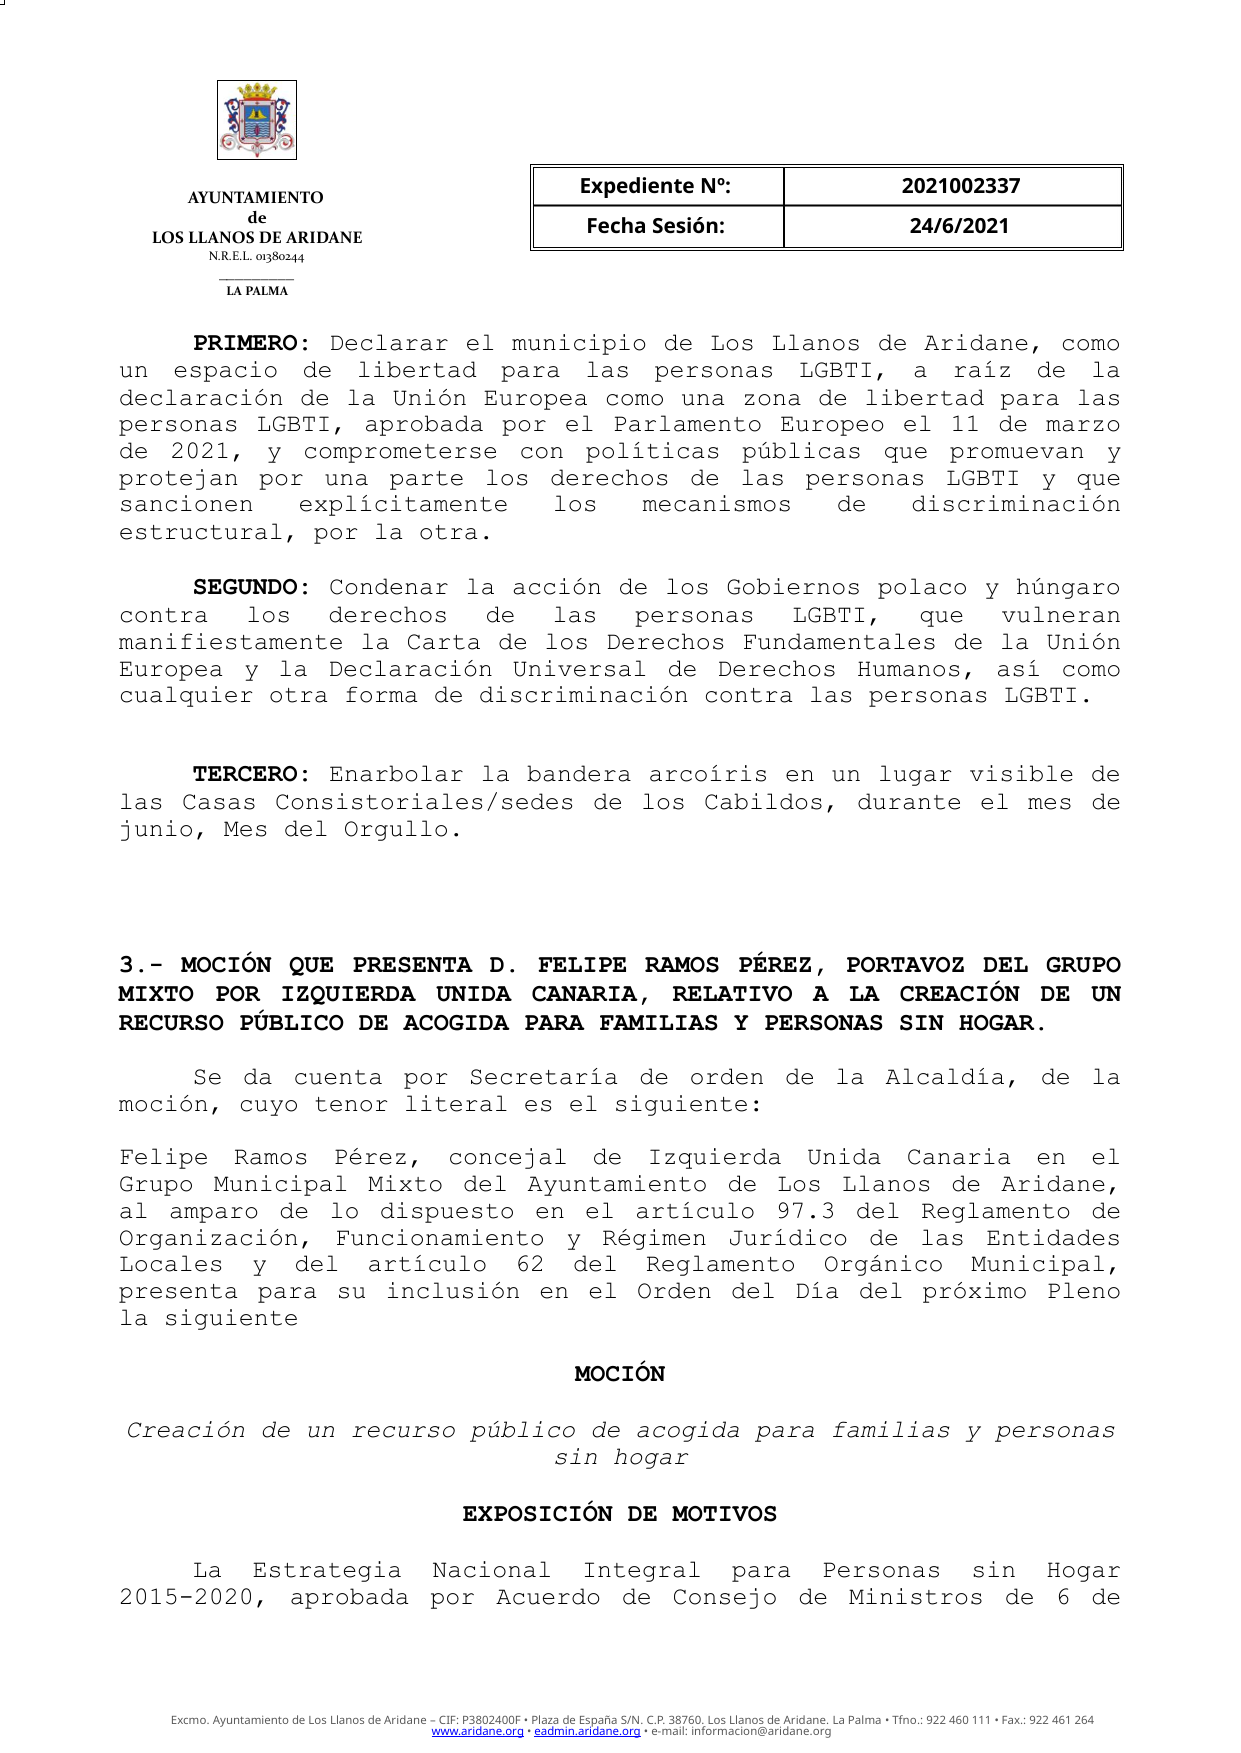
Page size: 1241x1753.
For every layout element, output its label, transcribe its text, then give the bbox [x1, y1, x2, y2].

text contra los derechos de las personas LGBTI, que vulneran [119, 600, 1146, 628]
text PRIMERO: Declarar el municipio de Los Llanos de Aridane, como [192, 328, 1146, 356]
picture [218, 81, 296, 159]
text manifiestamente la Carta de los Derechos Fundamentales de la Unión [119, 628, 1146, 655]
text TERCERO: Enarbolar la bandera arcoíris en un lugar visible de [192, 759, 1146, 787]
text LA PALMA [226, 286, 317, 298]
text 2021002337 [902, 173, 1059, 198]
text La Estrategia Nacional Integral para Personas sin Hogar [192, 1554, 1146, 1583]
text EXPOSICIÓN DE MOTIVOS [463, 1498, 803, 1527]
text www.aridane.org • eadmin.aridane.org • e-mail: informacion@aridane.org [431, 1724, 834, 1738]
text ________ [226, 266, 317, 282]
text _ [219, 266, 226, 279]
text protejan por una parte los derechos de las personas LGBTI y que [119, 464, 1146, 491]
text SEGUNDO: Condenar la acción de los Gobiernos polaco y húngaro [192, 572, 1146, 600]
text 24/6/2021 [909, 214, 1059, 239]
text MIXTO POR IZQUIERDA UNIDA CANARIA, RELATIVO A LA CREACIÓN DE UN [119, 979, 1146, 1007]
text declaración de la Unión Europea como una zona de libertad para las [119, 383, 1146, 410]
text de 2021, y comprometerse con políticas públicas que promuevan y [119, 437, 1146, 464]
text Fecha Sesión: [586, 214, 761, 239]
text 3.- MOCIÓN QUE PRESENTA D. FELIPE RAMOS PÉREZ, PORTAVOZ DEL GRUPO [119, 950, 1146, 978]
text Excmo. Ayuntamiento de Los Llanos de Aridane – CIF: P3802400F • Plaza de España S/N. C.P. 38760. Los Llanos de Aridane. La Palma • Tfno.: 922 460 111 • Fax.: 922 461 264 [171, 1713, 1095, 1727]
text Locales y del artículo 62 del Reglamento Orgánico Municipal, [119, 1251, 1146, 1277]
text 2015-2020, aprobada por Acuerdo de Consejo de Ministros de 6 de [119, 1583, 1146, 1610]
text sin hogar [553, 1443, 1140, 1470]
text RECURSO PÚBLICO DE ACOGIDA PARA FAMILIAS Y PERSONAS SIN HOGAR. [119, 1007, 1146, 1036]
text de [247, 210, 387, 227]
text al amparo de lo dispuesto en el artículo 97.3 del Reglamento de [119, 1197, 1146, 1224]
text MOCIÓN [575, 1359, 690, 1387]
text Creación de un recurso público de acogida para familias y personas [125, 1414, 1140, 1443]
text Europea y la Declaración Universal de Derechos Humanos, así como [119, 655, 1146, 682]
text presenta para su inclusión en el Orden del Día del próximo Pleno [119, 1277, 1146, 1304]
text personas LGBTI, aprobada por el Parlamento Europeo el 11 de marzo [119, 410, 1146, 437]
text Felipe Ramos Pérez, concejal de Izquierda Unida Canaria en el [119, 1142, 1146, 1170]
text un espacio de libertad para las personas LGBTI, a raíz de la [119, 356, 1146, 383]
text junio, Mes del Orgullo. [119, 815, 1146, 842]
text _ [317, 266, 327, 282]
text Grupo Municipal Mixto del Ayuntamiento de Los Llanos de Aridane, [119, 1170, 1146, 1197]
text la siguiente [119, 1304, 1146, 1331]
text Expediente Nº: [579, 173, 761, 198]
picture [531, 165, 1123, 250]
text AYUNTAMIENTO [188, 190, 387, 207]
text moción, cuyo tenor literal es el siguiente: [119, 1090, 1146, 1117]
text sancionen explícitamente los mecanismos de discriminación [119, 491, 1146, 517]
text cualquier otra forma de discriminación contra las personas LGBTI. [119, 682, 1146, 708]
text estructural, por la otra. [119, 517, 1146, 545]
text Organización, Funcionamiento y Régimen Jurídico de las Entidades [119, 1224, 1146, 1251]
text LOS LLANOS DE ARIDANE [152, 230, 387, 247]
text Se da cuenta por Secretaría de orden de la Alcaldía, de la [192, 1062, 1146, 1090]
text las Casas Consistoriales/sedes de los Cabildos, durante el mes de [119, 787, 1146, 815]
text N.R.E.L. 01380244 [208, 250, 327, 262]
